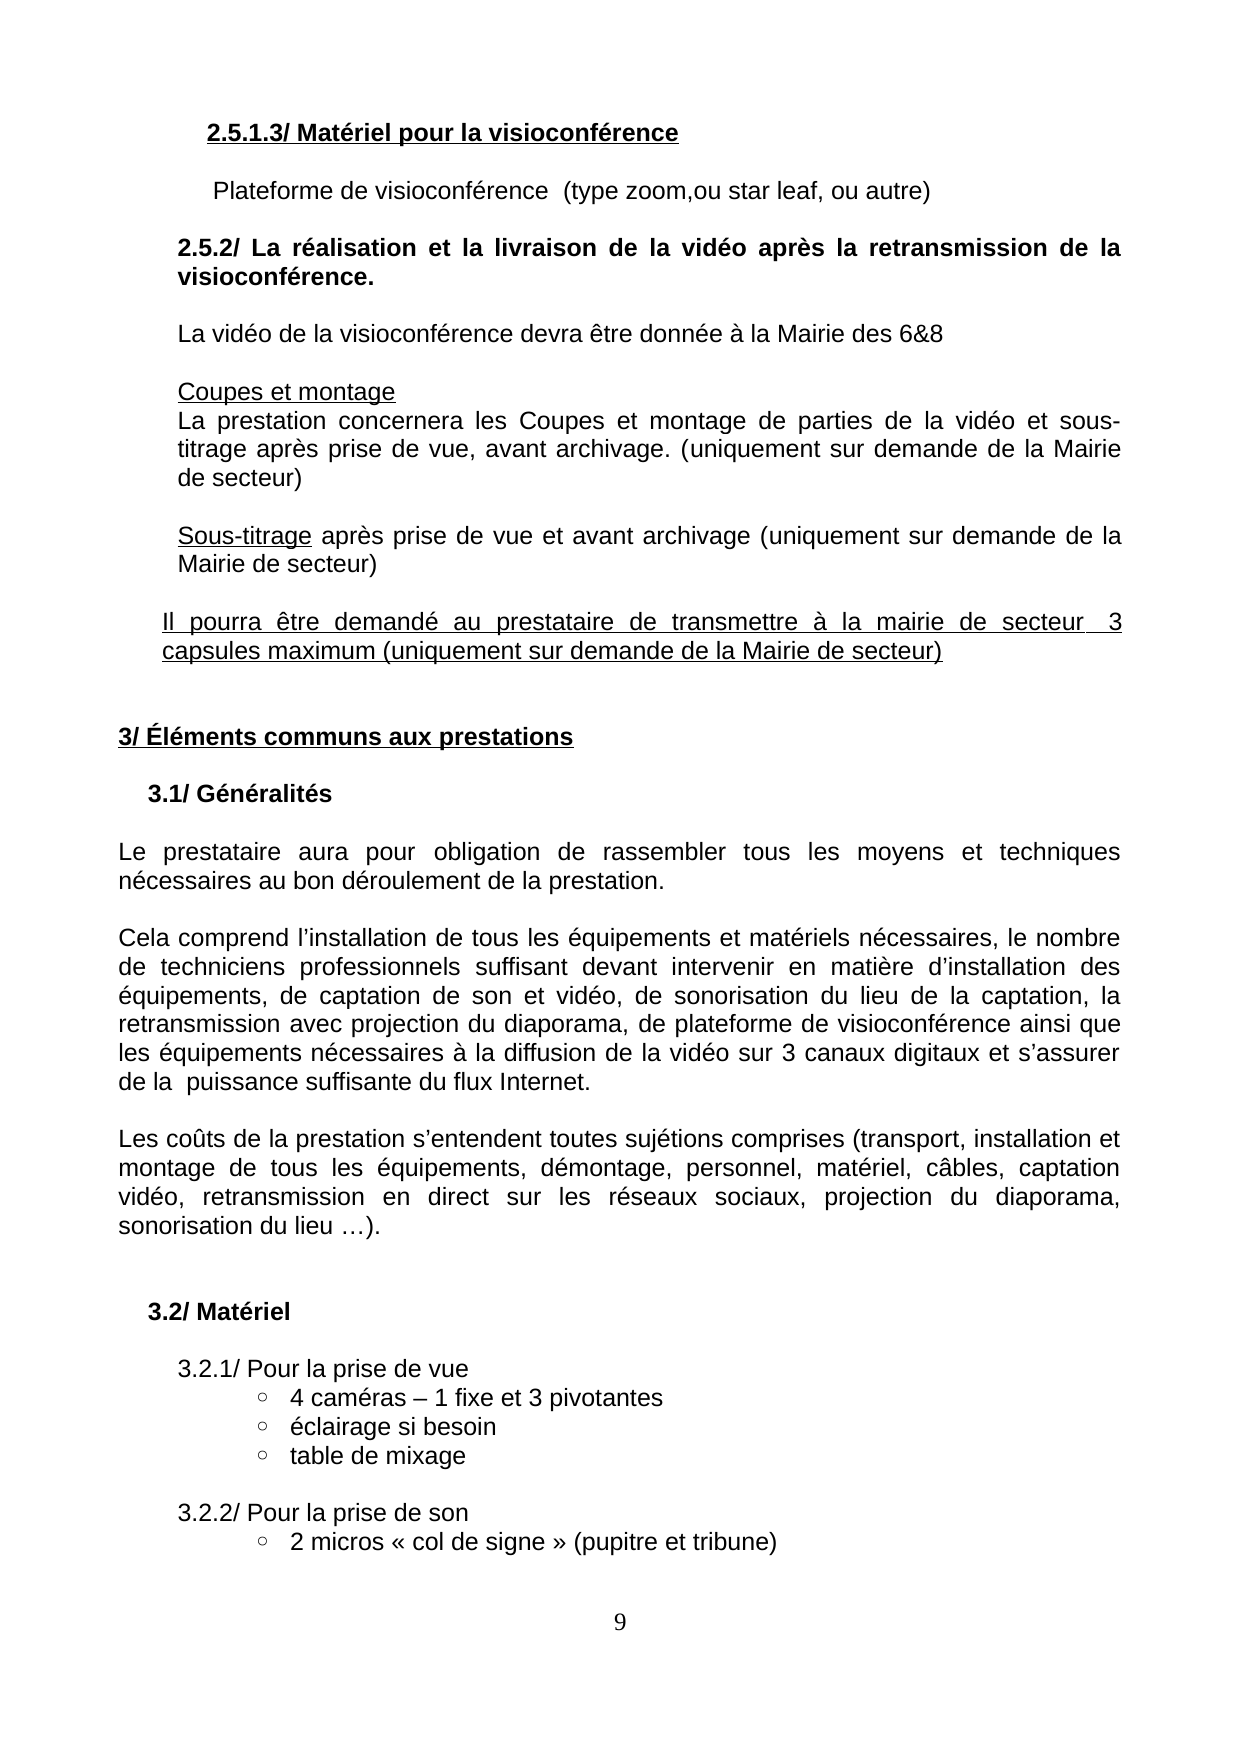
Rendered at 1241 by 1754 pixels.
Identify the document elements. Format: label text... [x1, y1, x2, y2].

text Coupes et montage [177, 377, 1122, 406]
text La vidéo de la visioconférence devra être donnée à la Mairie des 6&8 [177, 319, 1122, 348]
text 3.2/ Matériel [148, 1297, 1122, 1326]
list 2 micros « col de signe » (pupitre et tribune) [252, 1527, 1122, 1556]
text Le prestataire aura pour obligation de rassembler tous les moyens et techniques nécessaires au bon déroulement de la prestation. [118, 837, 1122, 894]
list éclairage si besoin [252, 1412, 1122, 1441]
text 3.2.1/ Pour la prise de vue [177, 1354, 1122, 1383]
text 3.1/ Généralités [148, 779, 1122, 808]
text 2.5.2/ La réalisation et la livraison de la vidéo après la retransmission de la visioconférence. [177, 233, 1122, 291]
text Il pourra être demandé au prestataire de transmettre à la mairie de secteur 3 capsules maximum (uniquement sur demande de la Mairie de secteur) [162, 607, 1122, 664]
text Sous-titrage après prise de vue et avant archivage (uniquement sur demande de la Mairie de secteur) [177, 521, 1122, 578]
text Plateforme de visioconférence (type zoom,ou star leaf, ou autre) [213, 176, 1122, 204]
text Les coûts de la prestation s’entendent toutes sujétions comprises (transport, installation et montage de tous les équipements, démontage, personnel, matériel, câbles, captation vidéo, retransmission en direct sur les réseaux sociaux, projection du diaporama, sonorisation du lieu …). [118, 1124, 1122, 1239]
text 3/ Éléments communs aux prestations [118, 722, 1122, 751]
text Cela comprend l’installation de tous les équipements et matériels nécessaires, le nombre de techniciens professionnels suffisant devant intervenir en matière d’installation des équipements, de captation de son et vidéo, de sonorisation du lieu de la captation, la retransmission avec projection du diaporama, de plateforme de visioconférence ainsi que les équipements nécessaires à la diffusion de la vidéo sur 3 canaux digitaux et s’assurer de la puissance suffisante du flux Internet. [118, 923, 1122, 1096]
list table de mixage [252, 1441, 1122, 1470]
list 3.2.2/ Pour la prise de son [177, 1498, 1122, 1527]
text 2.5.1.3/ Matériel pour la visioconférence [207, 118, 1122, 147]
list 4 caméras – 1 fixe et 3 pivotantes [252, 1383, 1122, 1412]
text La prestation concernera les Coupes et montage de parties de la vidéo et sous-titrage après prise de vue, avant archivage. (uniquement sur demande de la Mairie de secteur) [177, 406, 1122, 492]
